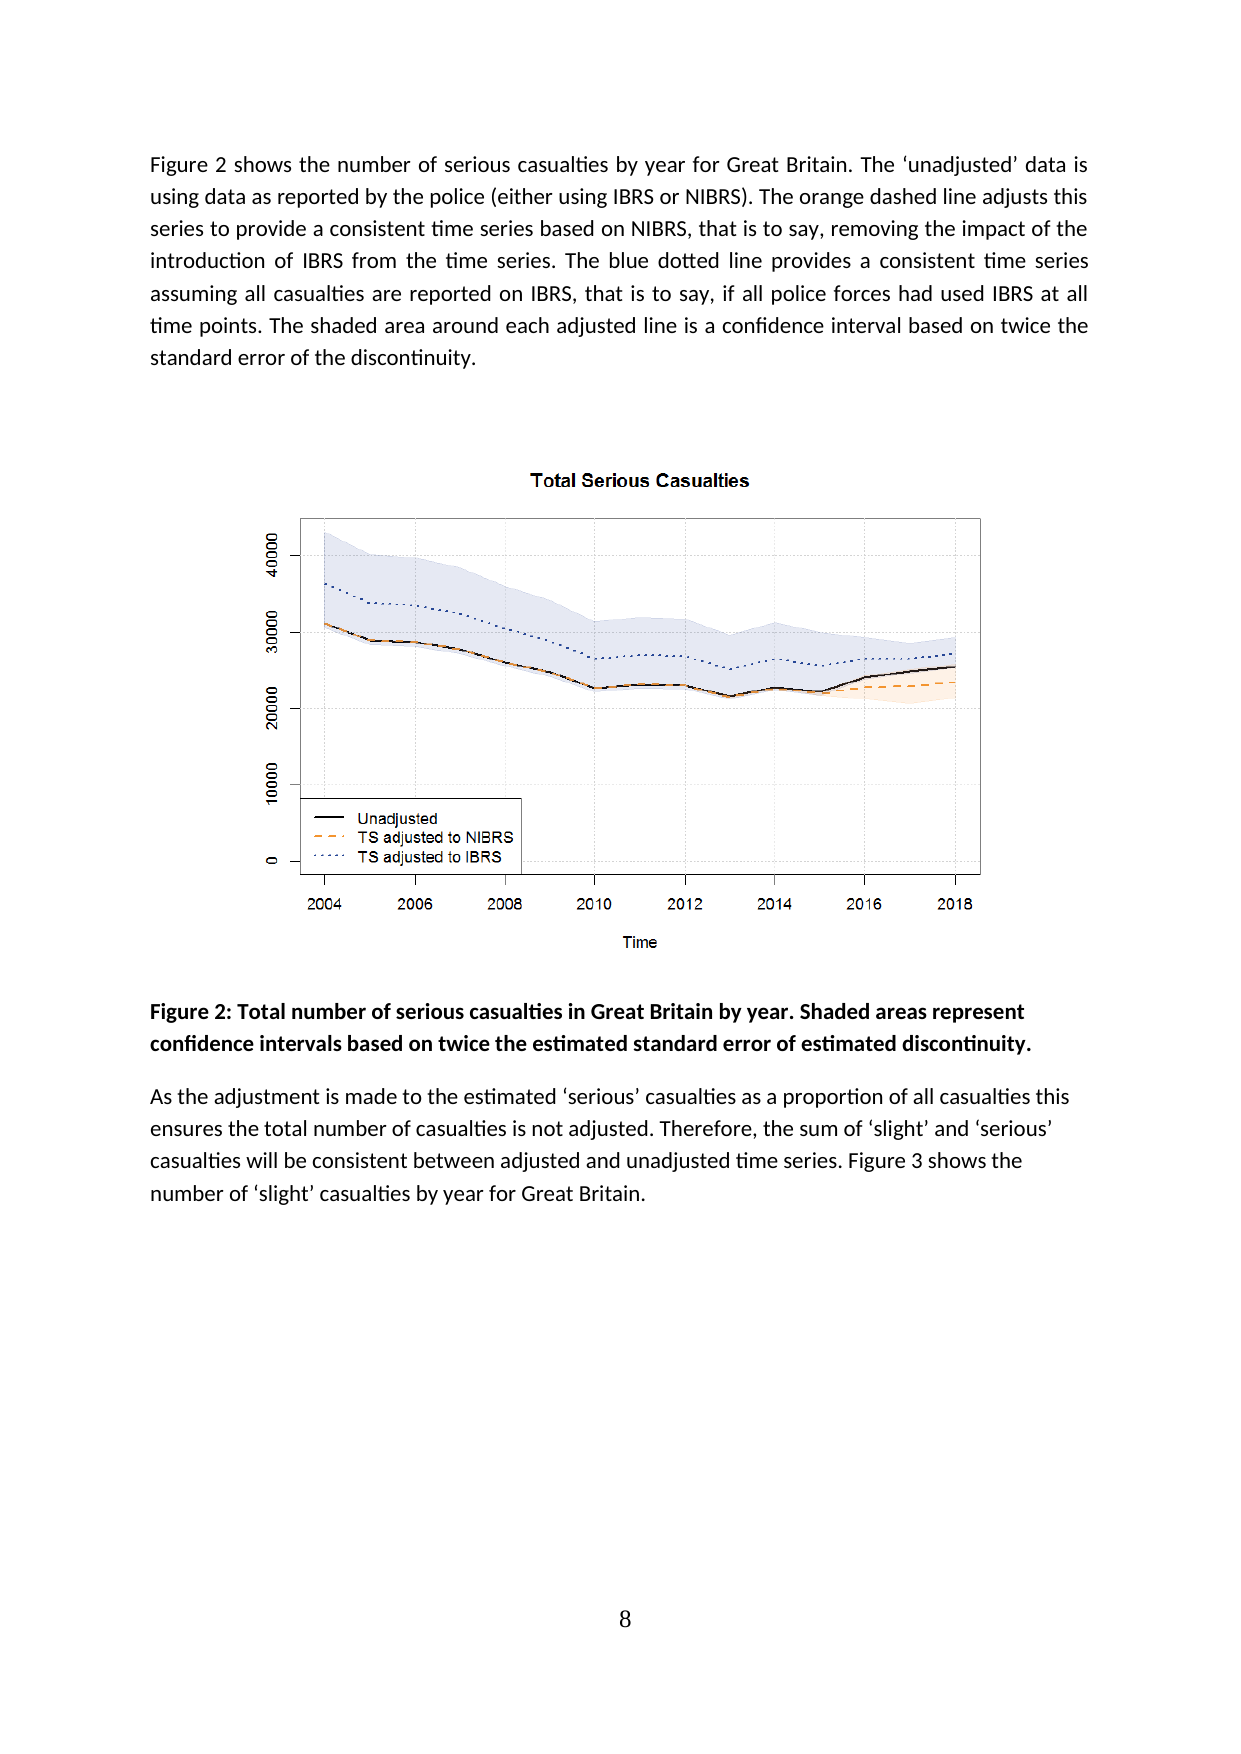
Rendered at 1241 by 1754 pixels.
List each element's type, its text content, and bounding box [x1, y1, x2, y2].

text As the adjustment is made to the estimated ‘serious’ casualties as a proportion of all casualties this ensures the total number of casualties is not adjusted. Therefore, the sum of ‘slight’ and ‘serious’ casualties will be consistent between adjusted and unadjusted time series. Figure 3 shows the number of ‘slight’ casualties by year for Great Britain. [150, 1082, 1090, 1207]
text Figure 2 shows the number of serious casualties by year for Great Britain. The ‘unadjusted’ data is using data as reported by the police (either using IBRS or NIBRS). The orange dashed line adjusts this series to provide a consistent time series based on NIBRS, that is to say, removing the impact of the introduction of IBRS from the time series. The blue dotted line provides a consistent time series assuming all casualties are reported on IBRS, that is to say, if all police forces had used IBRS at all time points. The shaded area around each adjusted line is a confidence interval based on twice the standard error of the discontinuity. [150, 150, 1090, 371]
text Figure 2: Total number of serious casualties in Great Britain by year. Shaded areas represent confidence intervals based on twice the estimated standard error of estimated discontinuity. [150, 997, 1090, 1057]
